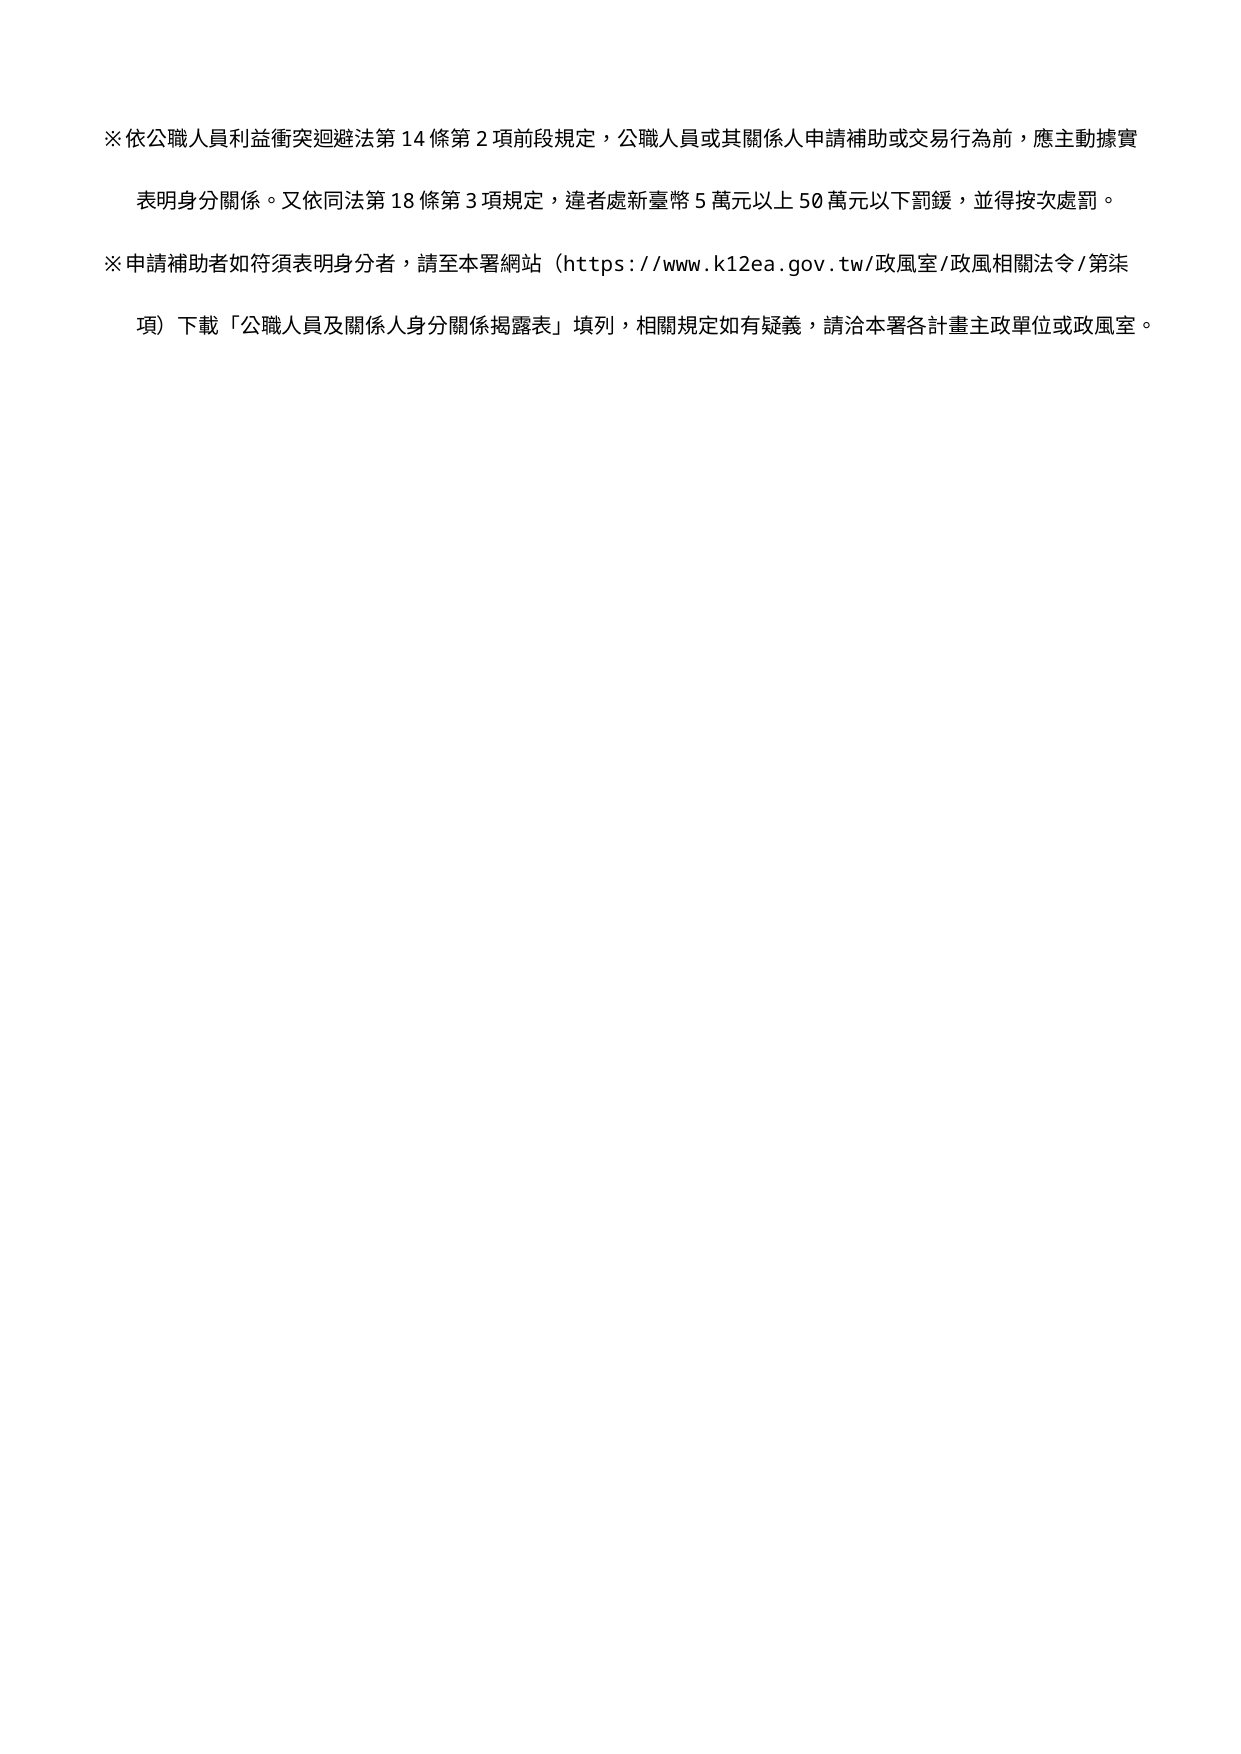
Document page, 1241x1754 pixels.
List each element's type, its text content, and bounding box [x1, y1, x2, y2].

text ※依公職人員利益衝突迴避法第14條第2項前段規定，公職人員或其關係人申請補助或交易行為前，應主動據實表明身分關係。又依同法第18條第3項規定，違者處新臺幣5萬元以上50萬元以下罰鍰，並得按次處罰。 [100, 96, 1140, 221]
text ※申請補助者如符須表明身分者，請至本署網站（https://www.k12ea.gov.tw/政風室/政風相關法令/第柒項）下載「公職人員及關係人身分關係揭露表」填列，相關規定如有疑義，請洽本署各計畫主政單位或政風室。 [100, 221, 1140, 346]
